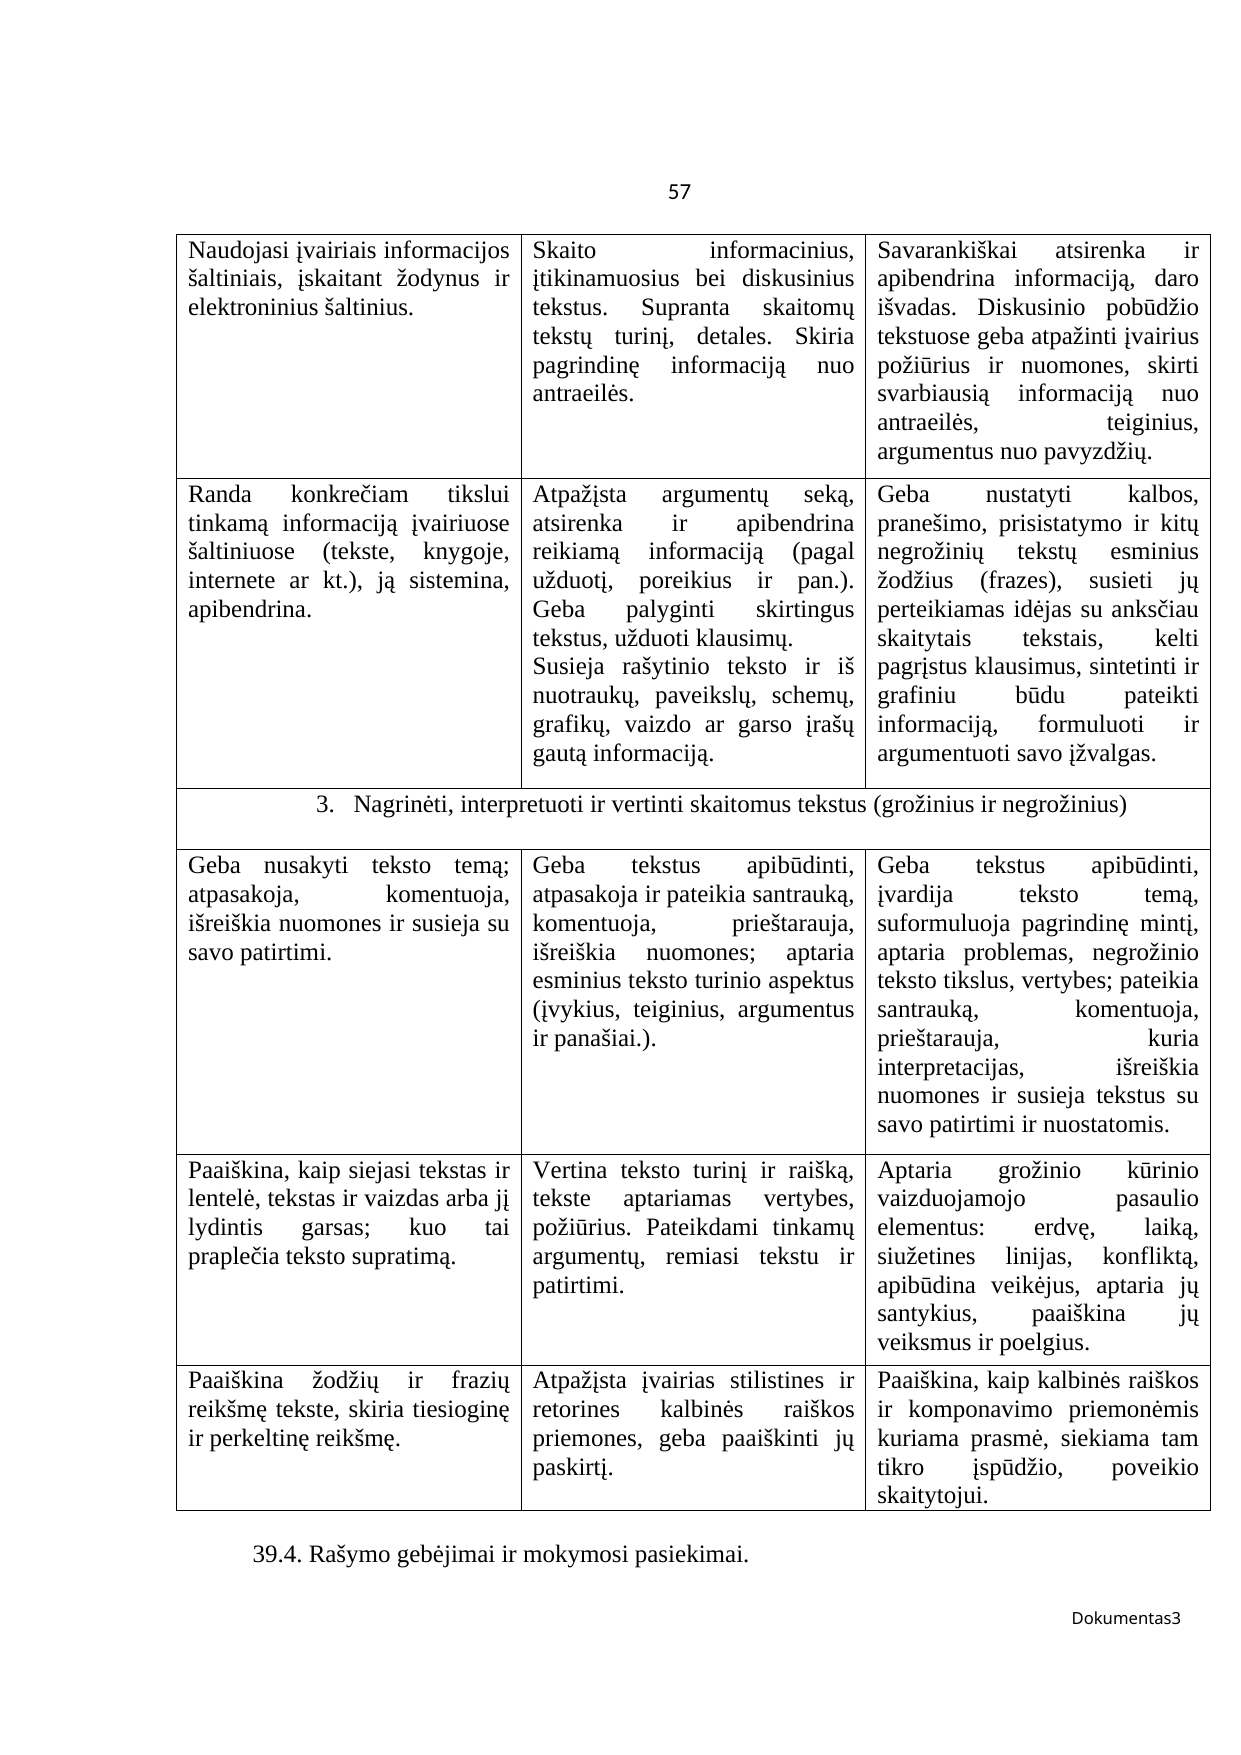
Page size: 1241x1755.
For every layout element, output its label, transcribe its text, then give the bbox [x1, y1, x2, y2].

table_cell Geba nustatyti kalbos, pranešimo, prisistatymo ir kitų negrožinių tekstų esminius žodžius (frazes), susieti jų perteikiamas idėjas su anksčiau skaitytais tekstais, kelti pagrįstus klausimus, sintetinti ir grafiniu būdu pateikti informaciją, formuluoti ir argumentuoti savo įžvalgas. [866, 479, 1210, 788]
table_cell Naudojasi įvairiais informacijos šaltiniais, įskaitant žodynus ir elektroninius šaltinius. [177, 235, 521, 478]
table_cell Geba nusakyti teksto temą; atpasakoja, komentuoja, išreiškia nuomones ir susieja su savo patirtimi. [177, 850, 521, 1154]
table_cell Paaiškina žodžių ir frazių reikšmę tekste, skiria tiesioginę ir perkeltinę reikšmę. [177, 1366, 521, 1510]
text 39.4. Rašymo gebėjimai ir mokymosi pasiekimai. [252, 1539, 1181, 1568]
table_cell Paaiškina, kaip siejasi tekstas ir lentelė, tekstas ir vaizdas arba jį lydintis garsas; kuo tai praplečia teksto supratimą. [177, 1155, 521, 1364]
table_cell Geba tekstus apibūdinti, įvardija teksto temą, suformuluoja pagrindinę mintį, aptaria problemas, negrožinio teksto tikslus, vertybes; pateikia santrauką, komentuoja, prieštarauja, kuria interpretacijas, išreiškia nuomones ir susieja tekstus su savo patirtimi ir nuostatomis. [866, 850, 1210, 1154]
table_cell Geba tekstus apibūdinti, atpasakoja ir pateikia santrauką, komentuoja, prieštarauja, išreiškia nuomones; aptaria esminius teksto turinio aspektus (įvykius, teiginius, argumentus ir panašiai.). [522, 850, 865, 1154]
table_cell Atpažįsta įvairias stilistines ir retorines kalbinės raiškos priemones, geba paaiškinti jų paskirtį. [522, 1366, 865, 1510]
table_cell Vertina teksto turinį ir raišką, tekste aptariamas vertybes, požiūrius. Pateikdami tinkamų argumentų, remiasi tekstu ir patirtimi. [522, 1155, 865, 1364]
table_cell 3. Nagrinėti, interpretuoti ir vertinti skaitomus tekstus (grožinius ir negrožinius) [177, 789, 1210, 849]
table_cell Paaiškina, kaip kalbinės raiškos ir komponavimo priemonėmis kuriama prasmė, siekiama tam tikro įspūdžio, poveikio skaitytojui. [866, 1366, 1210, 1510]
table_cell Atpažįsta argumentų seką, atsirenka ir apibendrina reikiamą informaciją (pagal užduotį, poreikius ir pan.). Geba palyginti skirtingus tekstus, užduoti klausimų. Susieja rašytinio teksto ir iš nuotraukų, paveikslų, schemų, grafikų, vaizdo ar garso įrašų gautą informaciją. [522, 479, 865, 788]
table_cell Randa konkrečiam tikslui tinkamą informaciją įvairiuose šaltiniuose (tekste, knygoje, internete ar kt.), ją sistemina, apibendrina. [177, 479, 521, 788]
table_cell Savarankiškai atsirenka ir apibendrina informaciją, daro išvadas. Diskusinio pobūdžio tekstuose geba atpažinti įvairius požiūrius ir nuomones, skirti svarbiausią informaciją nuo antraeilės, teiginius, argumentus nuo pavyzdžių. [866, 235, 1210, 478]
table_cell Aptaria grožinio kūrinio vaizduojamojo pasaulio elementus: erdvę, laiką, siužetines linijas, konfliktą, apibūdina veikėjus, aptaria jų santykius, paaiškina jų veiksmus ir poelgius. [866, 1155, 1210, 1364]
table_cell Skaito informacinius, įtikinamuosius bei diskusinius tekstus. Supranta skaitomų tekstų turinį, detales. Skiria pagrindinę informaciją nuo antraeilės. [522, 235, 865, 478]
